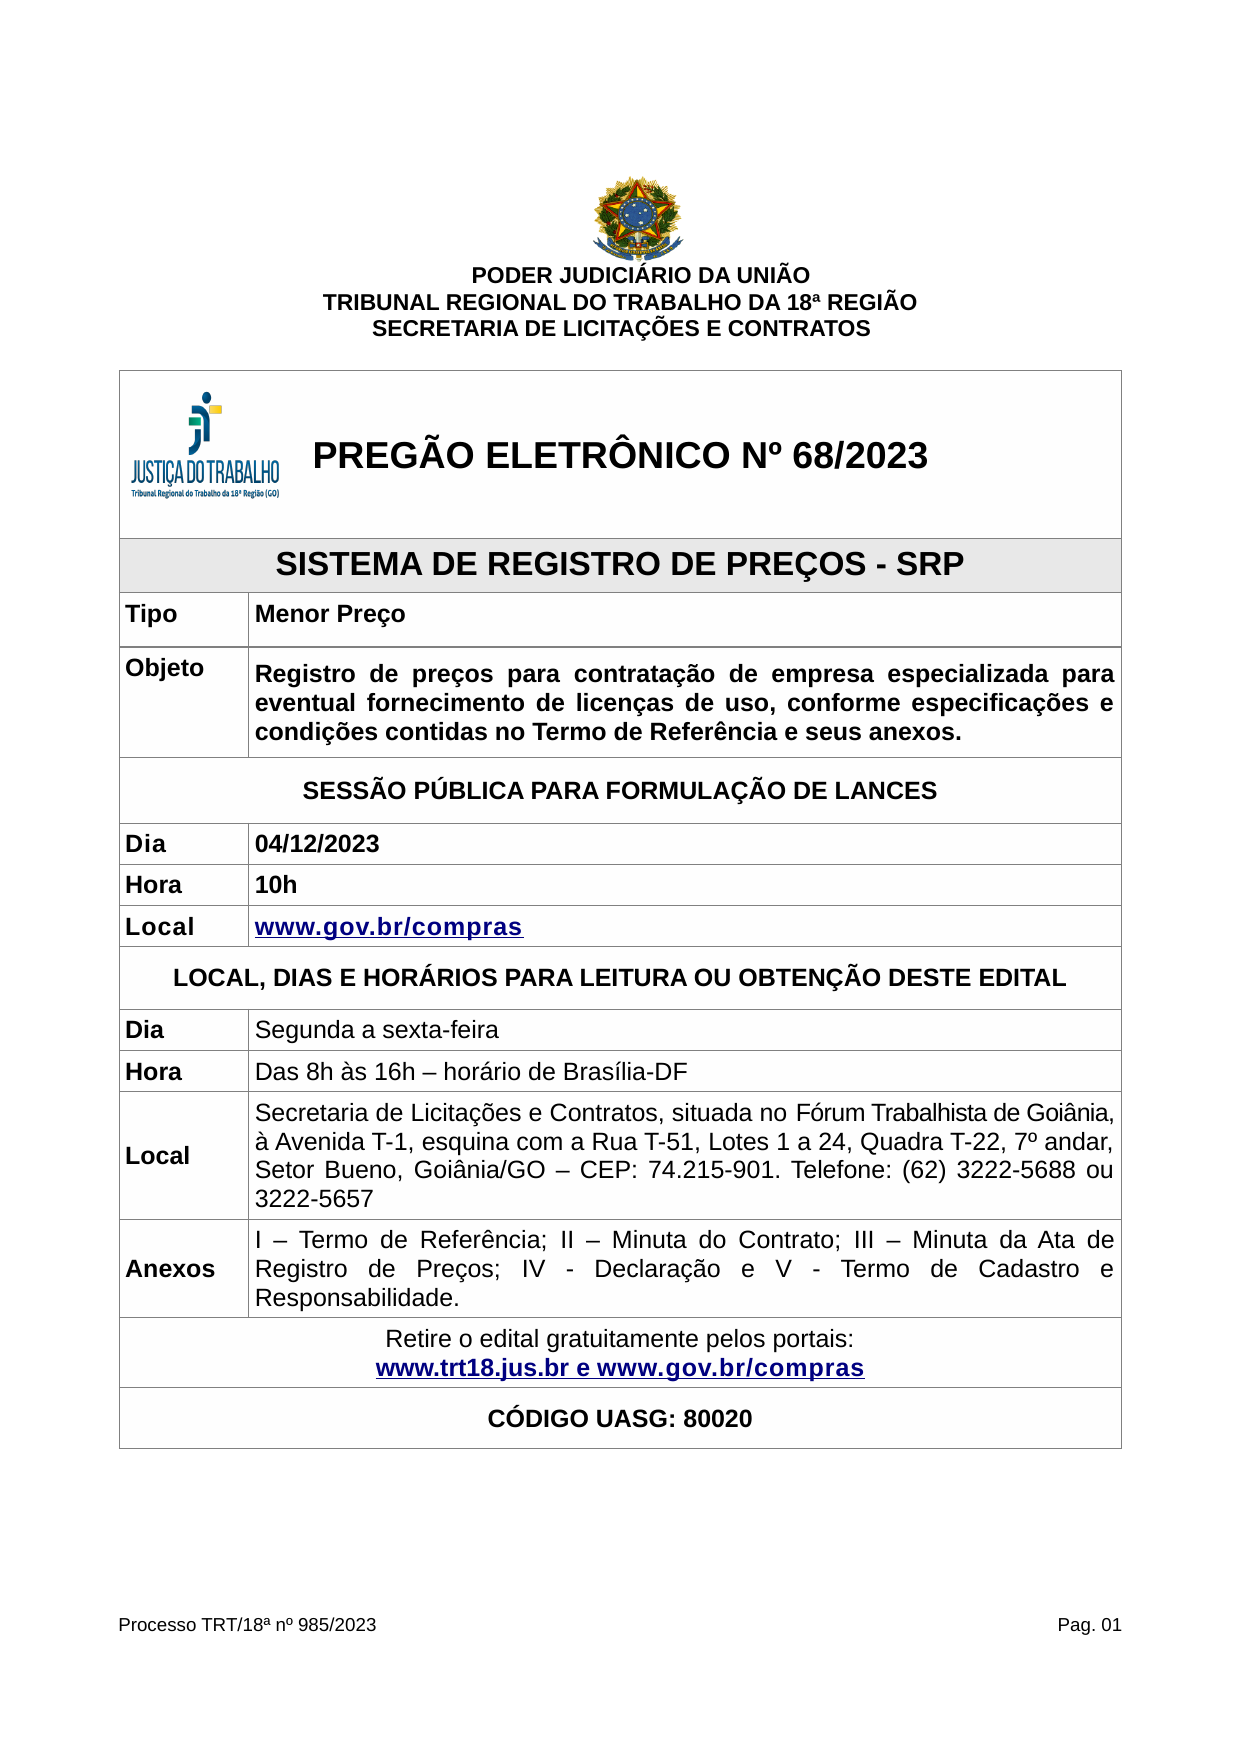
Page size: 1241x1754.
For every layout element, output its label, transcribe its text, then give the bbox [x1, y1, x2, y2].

table_cell Retire o edital gratuitamente pelos portais: www.trt18.jus.br e www.gov.br/compras [120, 1318, 1121, 1387]
table_cell Tipo [120, 593, 248, 646]
text PODER JUDICIÁRIO DA UNIÃO [160, 262, 1122, 289]
table_cell Menor Preço [249, 593, 1121, 646]
table_cell Local [120, 906, 248, 946]
table_cell Dia [120, 824, 248, 864]
table_cell 10h [249, 865, 1121, 905]
table_cell Dia [120, 1010, 248, 1050]
table_cell LOCAL, DIAS E HORÁRIOS PARA LEITURA OU OBTENÇÃO DESTE EDITAL [120, 947, 1121, 1008]
table_cell CÓDIGO UASG: 80020 [120, 1388, 1121, 1448]
table_cell Secretaria de Licitações e Contratos, situada no Fórum Trabalhista de Goiânia, à Avenida T-1, esquina com a Rua T-51, Lotes 1 a 24, Quadra T-22, 7º andar, Setor Bueno, Goiânia/GO – CEP: 74.215-901. Telefone: (62) 3222-5688 ou 3222-5657 [249, 1092, 1121, 1218]
table_cell Hora [120, 865, 248, 905]
table_cell Anexos [120, 1220, 248, 1317]
text TRIBUNAL REGIONAL DO TRABALHO DA 18ª REGIÃO [116, 289, 1124, 315]
table_cell Segunda a sexta-feira [249, 1010, 1121, 1050]
table_cell I – Termo de Referência; II – Minuta do Contrato; III – Minuta da Ata de Registro de Preços; IV - Declaração e V - Termo de Cadastro e Responsabilidade. [249, 1220, 1121, 1317]
table_cell Local [120, 1092, 248, 1218]
table_cell SESSÃO PÚBLICA PARA FORMULAÇÃO DE LANCES [120, 758, 1121, 822]
table_header PREGÃO ELETRÔNICO Nº 68/2023 [120, 371, 1121, 538]
table_cell www.gov.br/compras [249, 906, 1121, 946]
table_cell Das 8h às 16h – horário de Brasília-DF [249, 1051, 1121, 1091]
table_cell 04/12/2023 [249, 824, 1121, 864]
table_cell SISTEMA DE REGISTRO DE PREÇOS - SRP [120, 539, 1121, 592]
table_cell Registro de preços para contratação de empresa especializada para eventual fornecimento de licenças de uso, conforme especificações e condições contidas no Termo de Referência e seus anexos. [249, 648, 1121, 757]
picture [127, 388, 283, 502]
table_cell Objeto [120, 648, 248, 757]
text SECRETARIA DE LICITAÇÕES E CONTRATOS [118, 315, 1124, 341]
table_cell Hora [120, 1051, 248, 1091]
